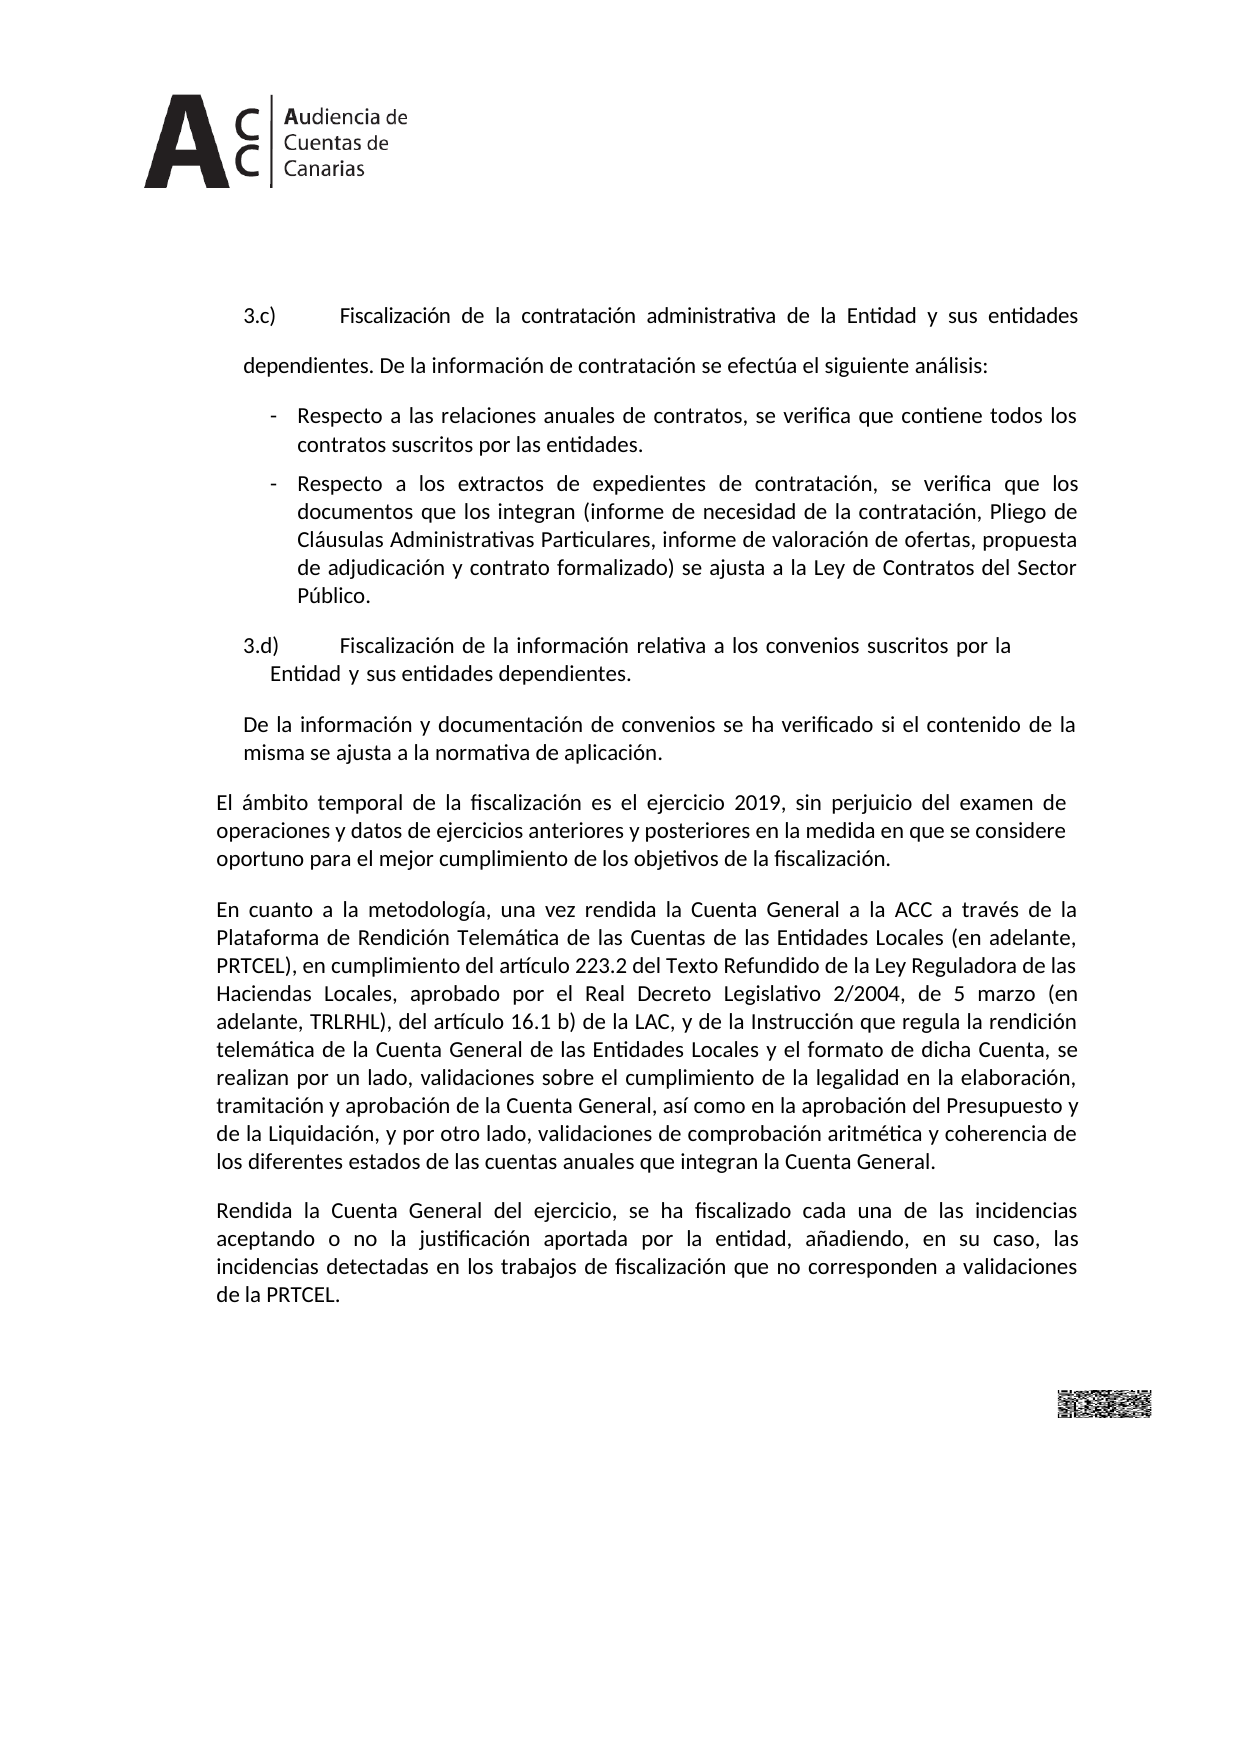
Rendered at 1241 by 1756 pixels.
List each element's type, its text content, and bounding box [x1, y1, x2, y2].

text En cuanto a la metodología, una vez rendida la Cuenta General a la ACC a través de la Plataforma de Rendición Telemática de las Cuentas de las Entidades Locales (en adelante, PRTCEL), en cumplimiento del artículo 223.2 del Texto Refundido de la Ley Reguladora de las Haciendas Locales, aprobado por el Real Decreto Legislativo 2/2004, de 5 marzo (en adelante, TRLRHL), del artículo 16.1 b) de la LAC, y de la Instrucción que regula la rendición telemática de la Cuenta General de las Entidades Locales y el formato de dicha Cuenta, se realizan por un lado, validaciones sobre el cumplimiento de la legalidad en la elaboración, tramitación y aprobación de la Cuenta General, así como en la aprobación del Presupuesto y de la Liquidación, y por otro lado, validaciones de comprobación aritmética y coherencia de los diferentes estados de las cuentas anuales que integran la Cuenta General. [216, 895, 1078, 1175]
picture [143, 94, 407, 188]
text De la información y documentación de convenios se ha verificado si el contenido de la misma se ajusta a la normativa de aplicación. [243, 710, 1096, 766]
text Rendida la Cuenta General del ejercicio, se ha fiscalizado cada una de las incidencias aceptando o no la justificación aportada por la entidad, añadiendo, en su caso, las incidencias detectadas en los trabajos de fiscalización que no corresponden a validaciones de la PRTCEL. [216, 1196, 1078, 1308]
list Fiscalización de la contratación administrativa de la Entidad y sus entidades dependientes. De la información de contratación se efectúa el siguiente análisis: [243, 301, 1079, 379]
picture [1057, 1390, 1152, 1418]
list Respecto a los extractos de expedientes de contratación, se verifica que los documentos que los integran (informe de necesidad de la contratación, Pliego de Cláusulas Administrativas Particulares, informe de valoración de ofertas, propuesta de adjudicación y contrato formalizado) se ajusta a la Ley de Contratos del Sector Público. [270, 469, 1078, 609]
list Respecto a las relaciones anuales de contratos, se verifica que contiene todos los contratos suscritos por las entidades. [270, 402, 1078, 458]
text El ámbito temporal de la fiscalización es el ejercicio 2019, sin perjuicio del examen de operaciones y datos de ejercicios anteriores y posteriores en la medida en que se considere oportuno para el mejor cumplimiento de los objetivos de la fiscalización. [216, 788, 1068, 872]
list Fiscalización de la información relativa a los convenios suscritos por la Entidad y sus entidades dependientes. [243, 631, 1078, 687]
